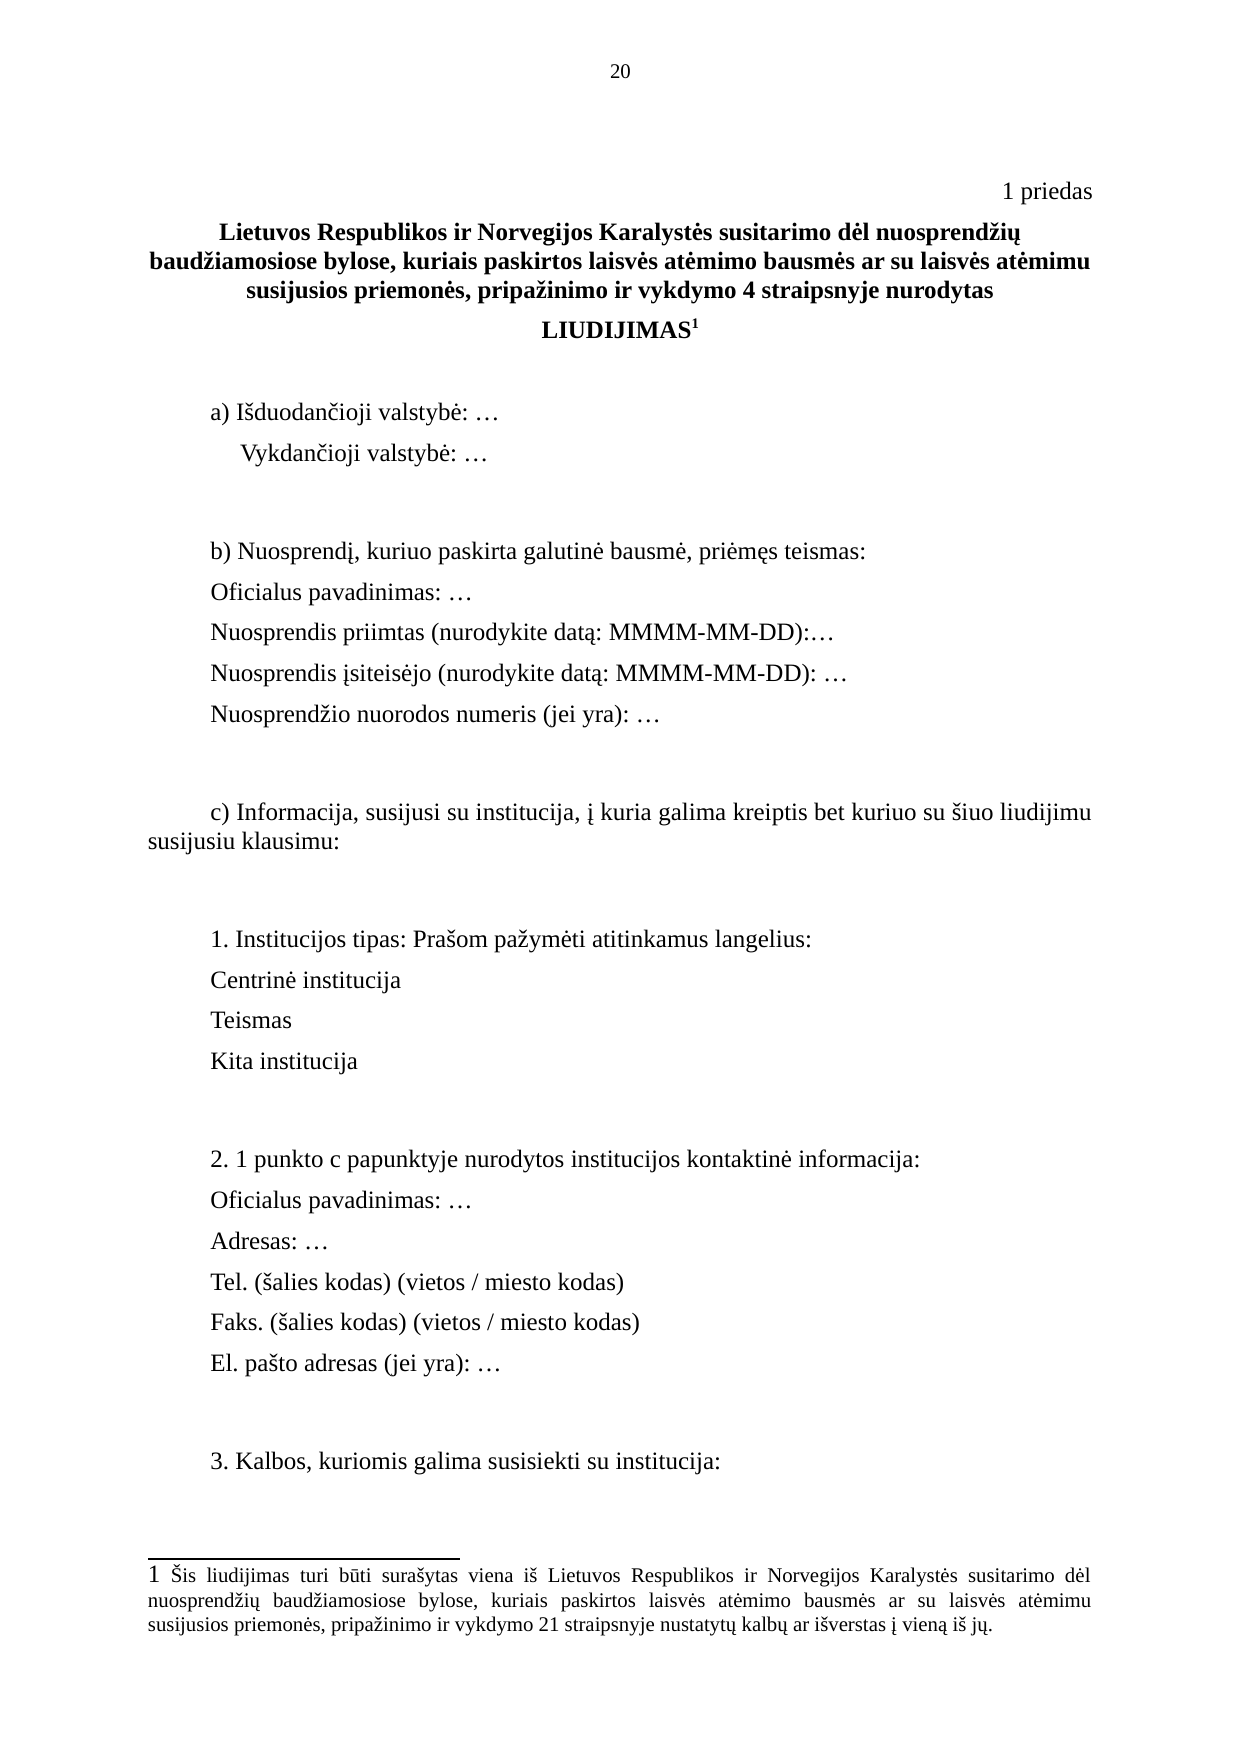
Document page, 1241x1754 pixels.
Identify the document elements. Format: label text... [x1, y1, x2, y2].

text Faks. (šalies kodas) (vietos / miesto kodas) [148, 1307, 1092, 1336]
text Centrinė institucija [148, 965, 1092, 993]
text Adresas: … [148, 1226, 1092, 1254]
text El. pašto adresas (jei yra): … [148, 1348, 1092, 1377]
text Šis liudijimas turi būti surašytas viena iš Lietuvos Respublikos ir Norvegijos Karalystės susitarimo dėl nuosprendžių baudžiamosiose bylose, kuriais paskirtos laisvės atėmimo bausmės ar su laisvės atėmimu susijusios priemonės, pripažinimo ir vykdymo 21 straipsnyje nustatytų kalbų ar išverstas į vieną iš jų. [148, 1559, 1092, 1636]
text Kita institucija [148, 1046, 1092, 1075]
text 1 priedas [148, 176, 1092, 205]
text LIUDIJIMAS [148, 315, 1092, 344]
text Nuosprendžio nuorodos numeris (jei yra): … [148, 699, 1092, 727]
text 1. Institucijos tipas: Prašom pažymėti atitinkamus langelius: [148, 924, 1092, 953]
text Oficialus pavadinimas: … [148, 577, 1092, 605]
text a) Išduodančioji valstybė: … [148, 397, 1092, 426]
text b) Nuosprendį, kuriuo paskirta galutinė bausmė, priėmęs teismas: [148, 536, 1092, 564]
text 2. 1 punkto c papunktyje nurodytos institucijos kontaktinė informacija: [148, 1144, 1092, 1173]
text Oficialus pavadinimas: … [148, 1185, 1092, 1214]
text Nuosprendis priimtas (nurodykite datą: MMMM-MM-DD):… [148, 617, 1092, 646]
text Tel. (šalies kodas) (vietos / miesto kodas) [148, 1267, 1092, 1295]
text Teismas [148, 1005, 1092, 1034]
text Lietuvos Respublikos ir Norvegijos Karalystės susitarimo dėl nuosprendžių baudžiamosiose bylose, kuriais paskirtos laisvės atėmimo bausmės ar su laisvės atėmimu susijusios priemonės, pripažinimo ir vykdymo 4 straipsnyje nurodytas [148, 217, 1092, 303]
text Nuosprendis įsiteisėjo (nurodykite datą: MMMM-MM-DD): … [148, 658, 1092, 687]
text Vykdančioji valstybė: … [148, 438, 1092, 466]
text 3. Kalbos, kuriomis galima susisiekti su institucija: [148, 1446, 1092, 1475]
text c) Informacija, susijusi su institucija, į kuria galima kreiptis bet kuriuo su šiuo liudijimu susijusiu klausimu: [148, 797, 1092, 854]
